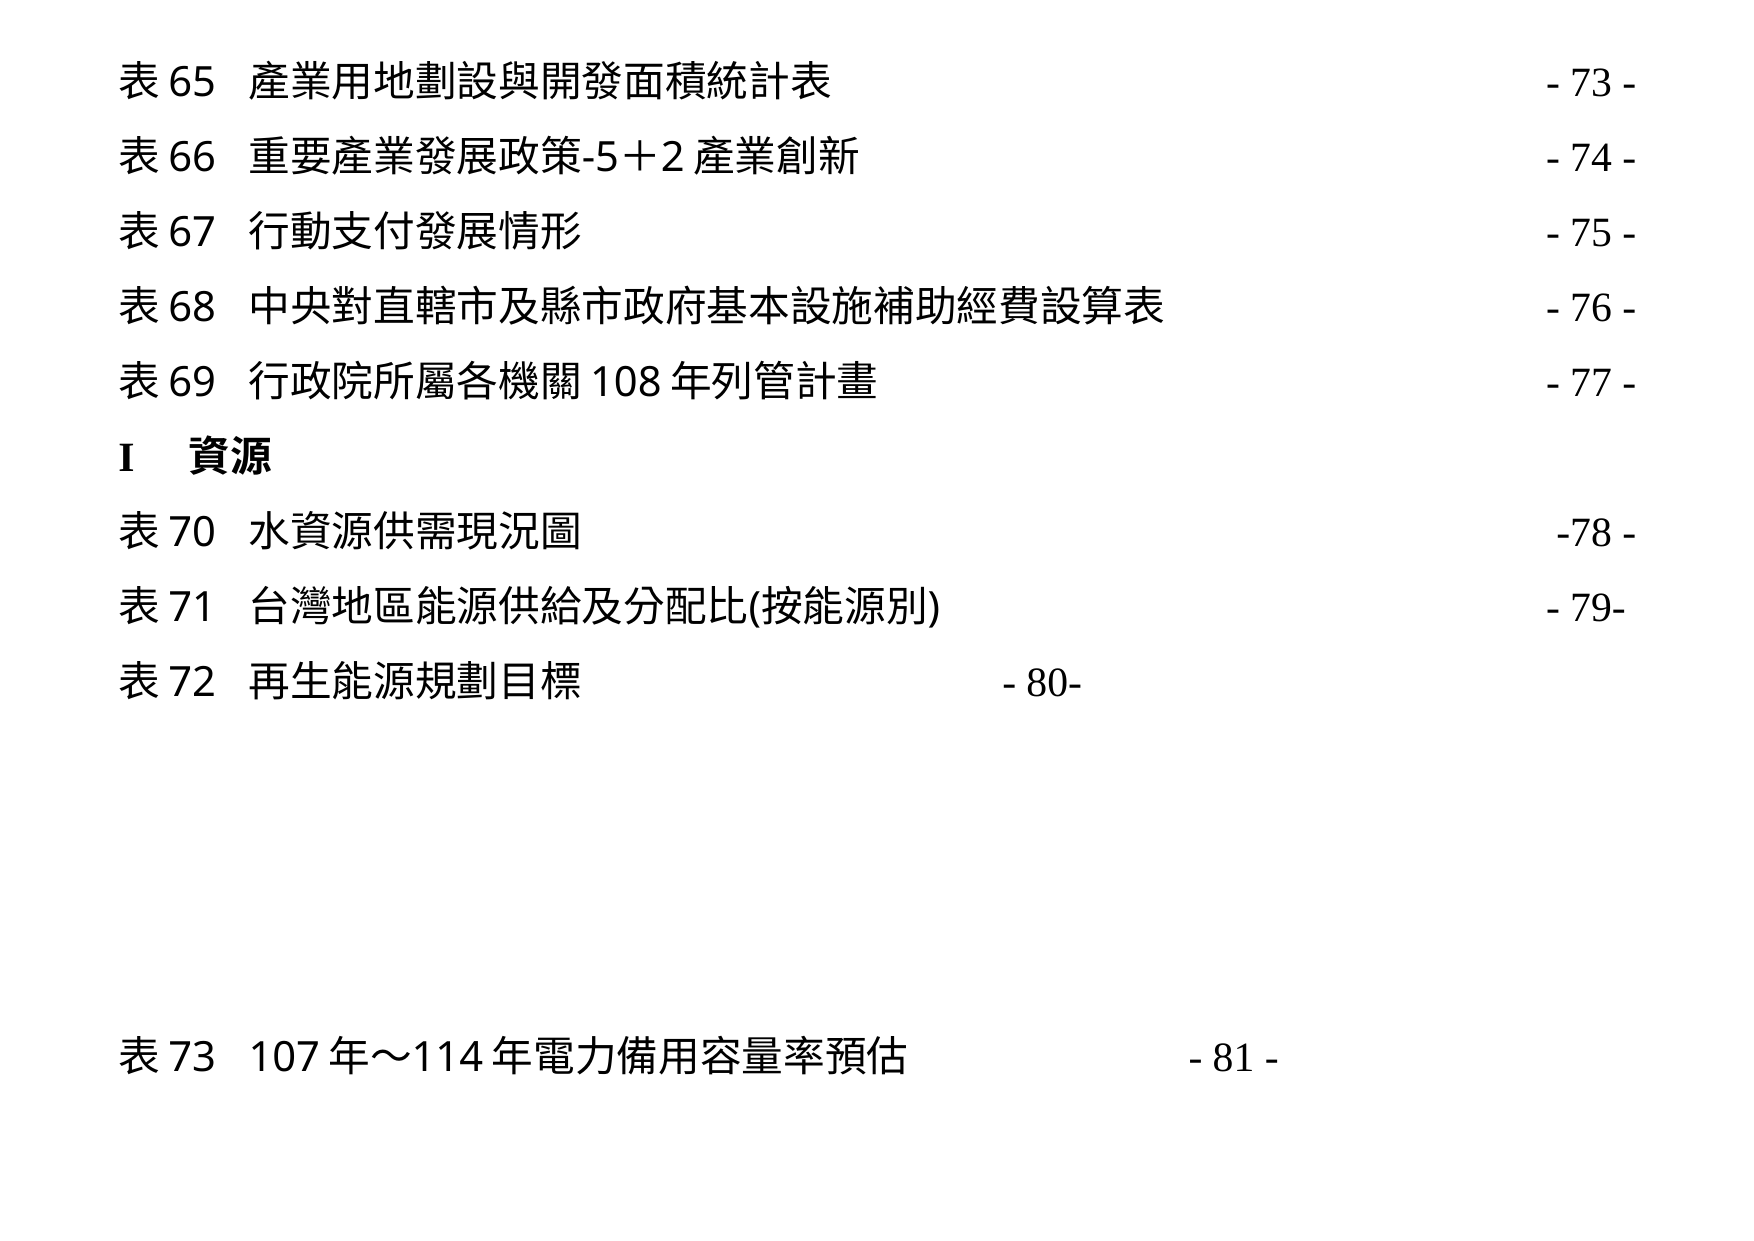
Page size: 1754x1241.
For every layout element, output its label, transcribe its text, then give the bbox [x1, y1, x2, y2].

text 表67 行動支付發展情形 - 75 - [118, 191, 1636, 266]
text 表73 107年～114年電力備用容量率預估 - 81 - [118, 1016, 1636, 1091]
text I 資源 [118, 416, 1636, 491]
text 表72 再生能源規劃目標 - 80- [118, 641, 1636, 716]
text 表66 重要產業發展政策-5＋2產業創新 - 74 - [118, 116, 1636, 191]
text 表69 行政院所屬各機關108年列管計畫 - 77 - [118, 341, 1636, 416]
text 表70 水資源供需現況圖 -78 - [118, 491, 1636, 566]
text 表68 中央對直轄市及縣市政府基本設施補助經費設算表 - 76 - [118, 266, 1636, 341]
text 表65 產業用地劃設與開發面積統計表 - 73 - [118, 41, 1636, 116]
text 表71 台灣地區能源供給及分配比(按能源別) - 79- [118, 566, 1636, 641]
